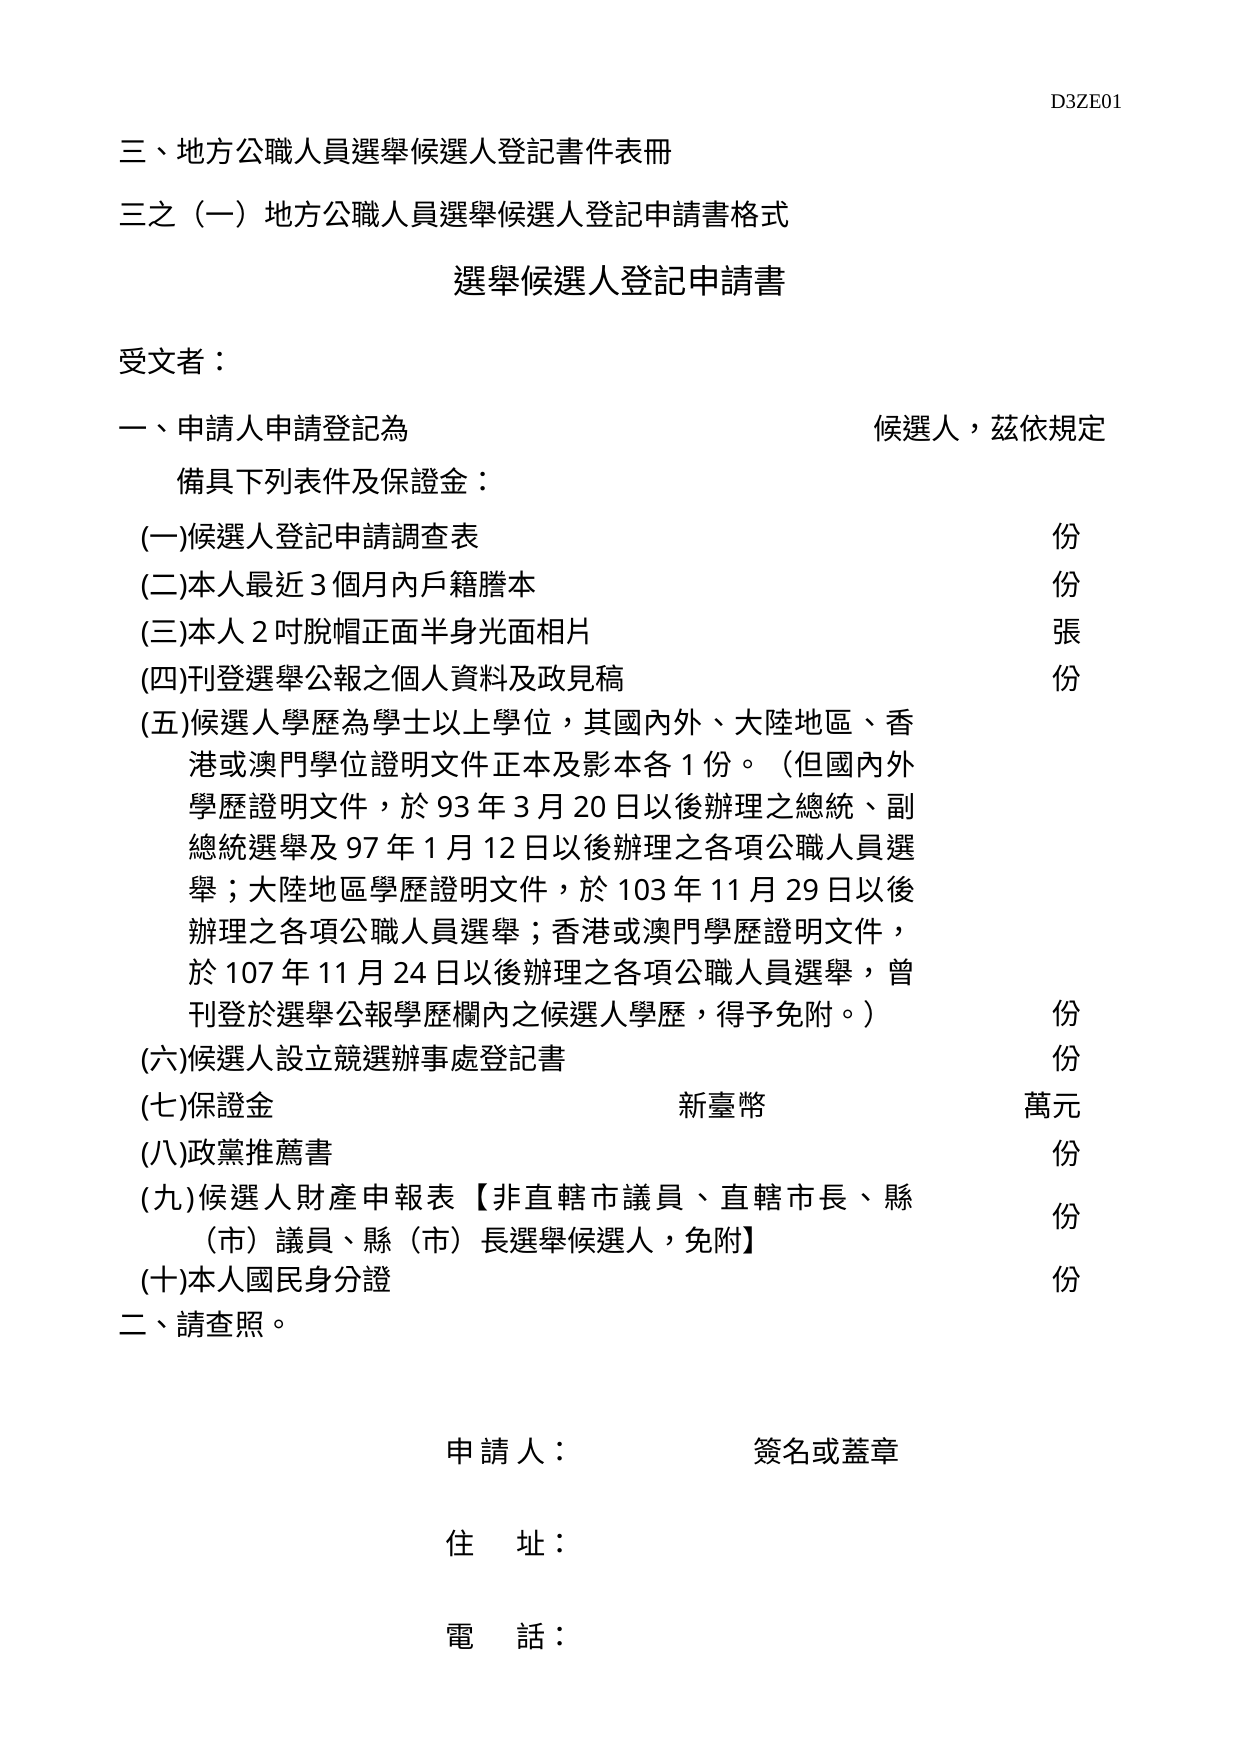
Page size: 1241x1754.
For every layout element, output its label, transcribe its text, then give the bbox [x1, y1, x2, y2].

table_cell (二)本人最近3個月內戶籍謄本 [129, 559, 927, 606]
table_cell 張 [927, 606, 1092, 653]
text 二、請查照。 [118, 1301, 1122, 1343]
table_cell 份 [927, 1254, 1092, 1301]
table_header (一)候選人登記申請調查表 [129, 511, 927, 559]
text 一、申請人申請登記為 候選人，茲依規定備具下列表件及保證金： [118, 406, 1122, 501]
text 三之（一）地方公職人員選舉候選人登記申請書格式 [118, 192, 1122, 234]
text 三、地方公職人員選舉候選人登記書件表冊 [118, 128, 1122, 171]
table_cell 份 [927, 653, 1092, 701]
table_cell 份 [927, 1175, 1092, 1254]
text 電 話： [445, 1613, 1122, 1656]
table_cell 份 [927, 1033, 1092, 1080]
text 申 請 人： 簽名或蓋章 [445, 1429, 1122, 1471]
table_header 份 [927, 511, 1092, 559]
table_cell (四)刊登選舉公報之個人資料及政見稿 [129, 653, 927, 701]
table_cell (十)本人國民身分證 [129, 1254, 927, 1301]
text 受文者： [118, 338, 1122, 381]
table_cell (九)候選人財產申報表【非直轄市議員、直轄市長、縣（市）議員、縣（市）長選舉候選人，免附】 [129, 1175, 927, 1254]
table_cell 萬元 [927, 1080, 1092, 1128]
table_cell (五)候選人學歷為學士以上學位，其國內外、大陸地區、香港或澳門學位證明文件正本及影本各1份。（但國內外學歷證明文件，於93年3月20日以後辦理之總統、副總統選舉及97年1月12日以後辦理之各項公職人員選舉；大陸地區學歷證明文件，於103年11月29日以後辦理之各項公職人員選舉；香港或澳門學歷證明文件，於107年11月24日以後辦理之各項公職人員選舉，曾刊登於選舉公報學歷欄內之候選人學歷，得予免附。） [129, 701, 927, 1033]
table_cell (八)政黨推薦書 [129, 1128, 927, 1175]
text 選舉候選人登記申請書 [118, 255, 1122, 303]
text 住 址： [445, 1521, 1122, 1563]
table_cell (三)本人2吋脫帽正面半身光面相片 [129, 606, 927, 653]
table_cell (七)保證金 新臺幣 [129, 1080, 927, 1128]
table_cell 份 [927, 1128, 1092, 1175]
table_cell (六)候選人設立競選辦事處登記書 [129, 1033, 927, 1080]
table_cell 份 [927, 559, 1092, 606]
table_cell 份 [927, 701, 1092, 1033]
